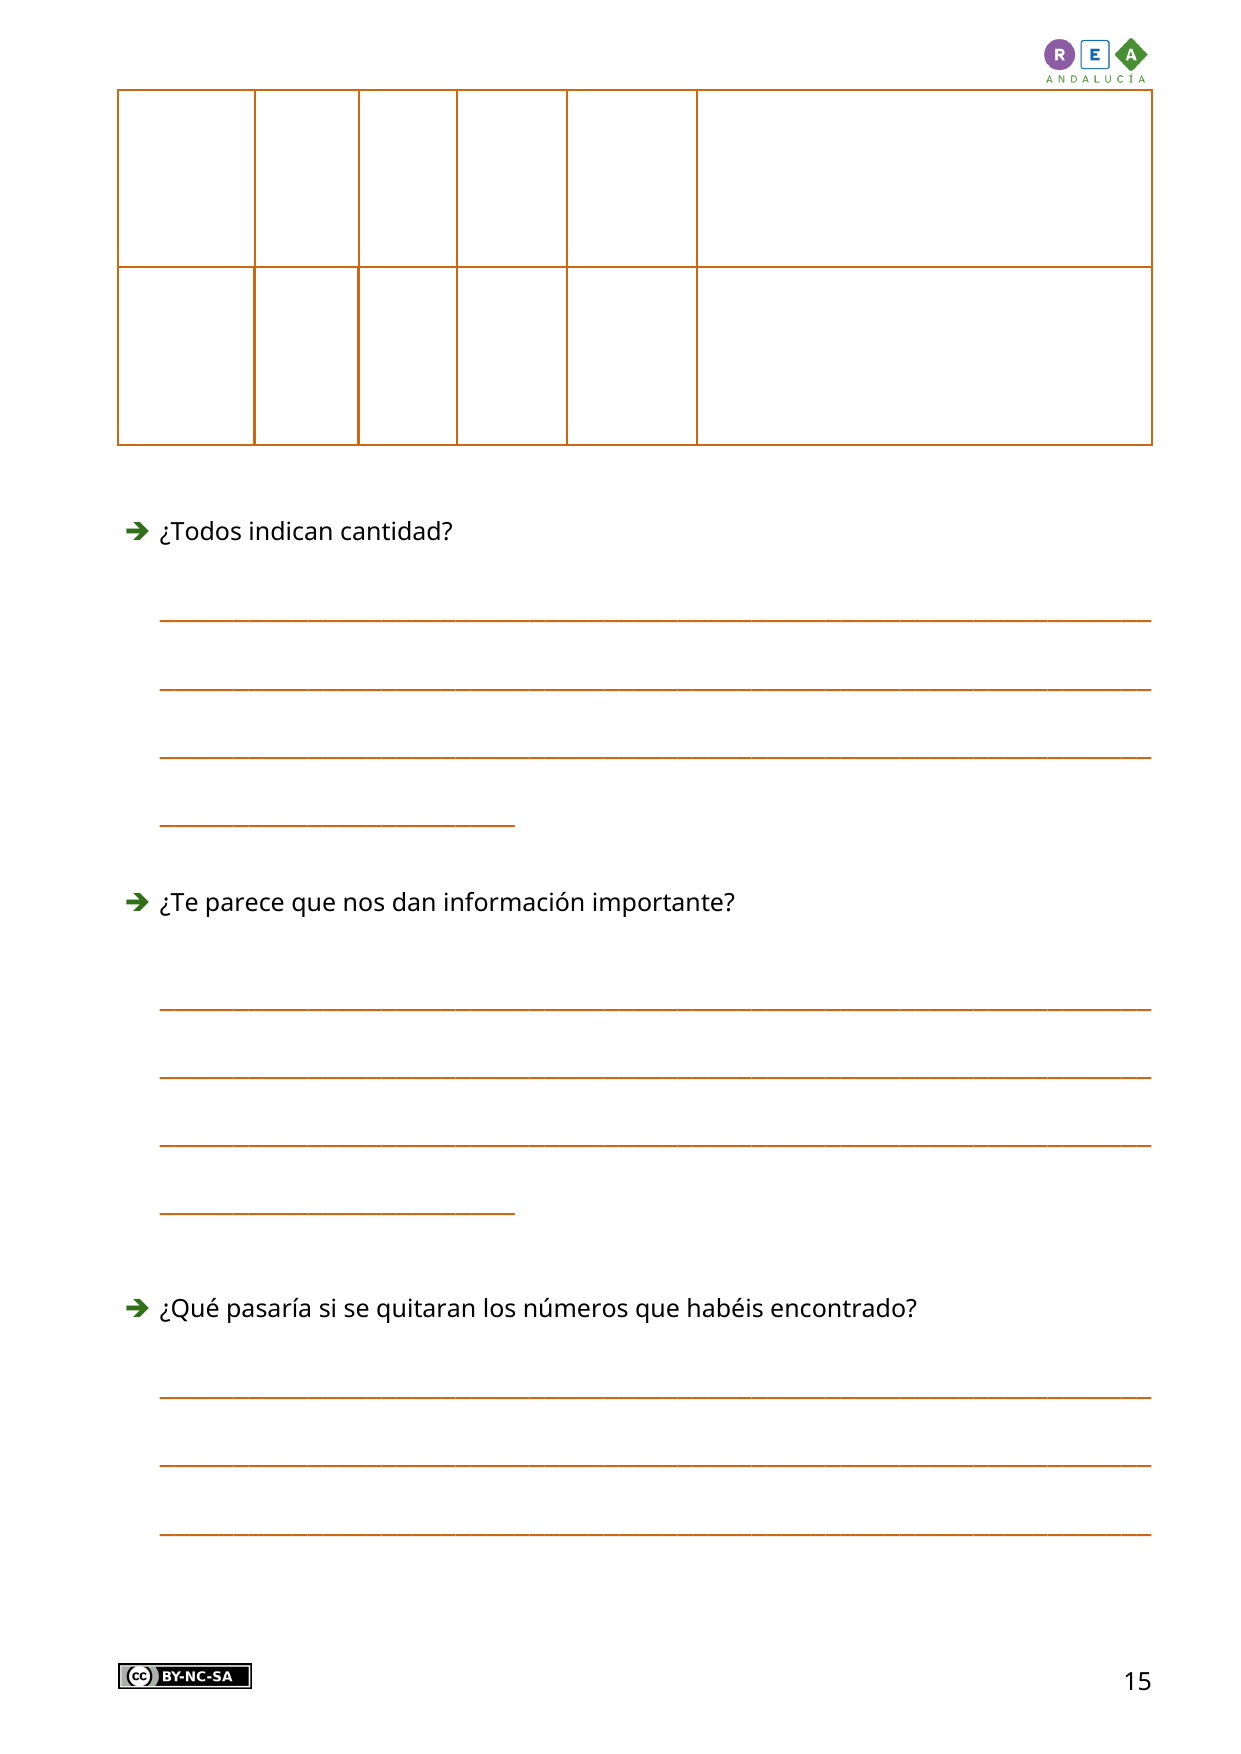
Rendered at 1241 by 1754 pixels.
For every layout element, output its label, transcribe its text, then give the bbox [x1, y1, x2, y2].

list ¿Te parece que nos dan información importante? [124, 884, 1152, 918]
table_cell [568, 268, 696, 444]
picture [1039, 33, 1152, 88]
table_cell [360, 91, 456, 266]
list _________________________________________________________________________________________________________________________________________________________________________________________________________________________________ [124, 971, 1152, 1221]
table_cell [256, 91, 358, 266]
picture [118, 1663, 536, 1698]
table_cell [256, 268, 357, 444]
table_cell [360, 268, 456, 444]
table_cell [458, 268, 566, 444]
table_cell [568, 91, 696, 266]
table_cell [698, 91, 1151, 266]
list _________________________________________________________________________________________________________________________________________________________________________________________________________________________________ [124, 582, 1152, 832]
table_cell [458, 91, 566, 266]
list ¿Todos indican cantidad? [124, 514, 1152, 548]
table_cell [119, 91, 254, 266]
list ¿Qué pasaría si se quitaran los números que habéis encontrado? [124, 1291, 1152, 1324]
list _________________________________________________________________________________________________________________________________________________________________________________________________________ [124, 1359, 1152, 1541]
table_cell [119, 268, 253, 444]
table_cell [698, 268, 1151, 444]
